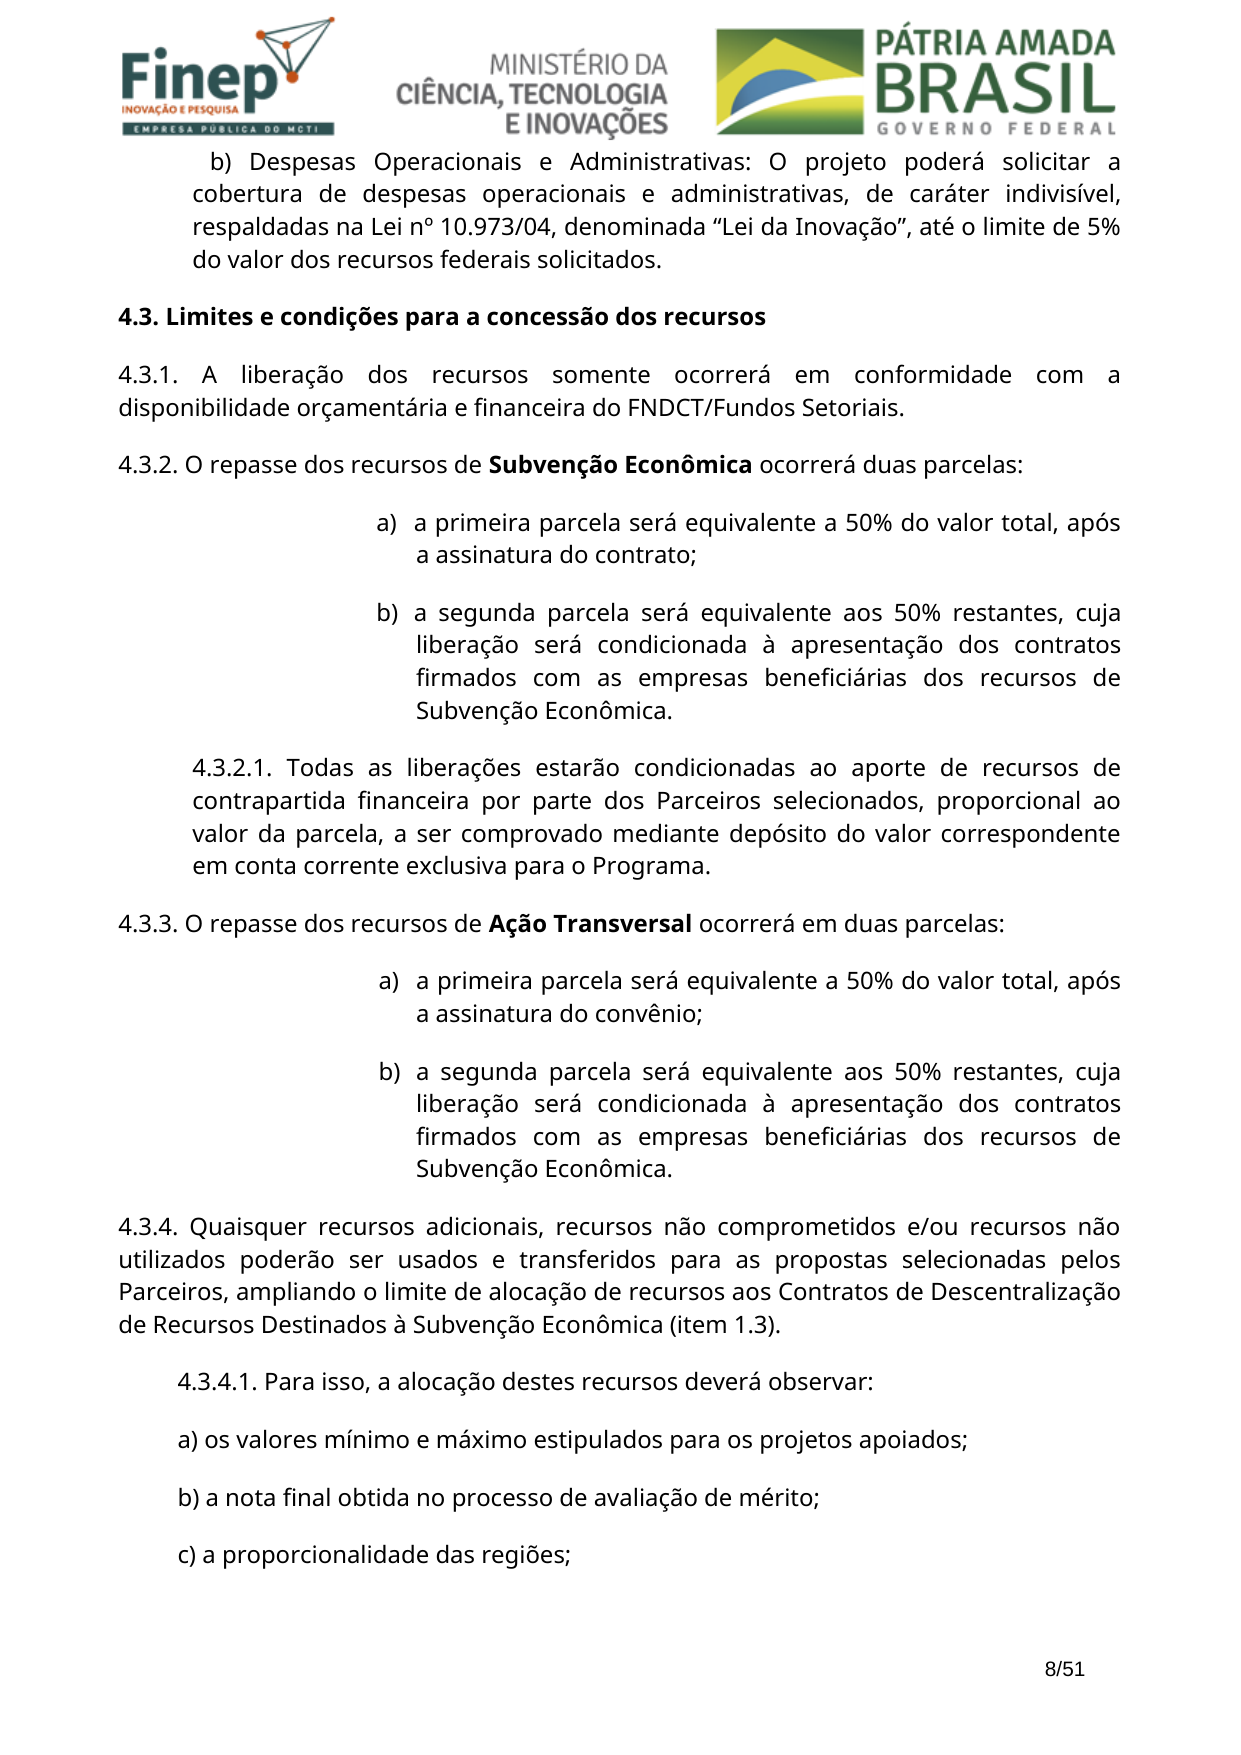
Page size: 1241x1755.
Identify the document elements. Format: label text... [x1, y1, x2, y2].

list 4.3.4.1. Para isso, a alocação destes recursos deverá observar: [177, 1365, 1122, 1398]
list a primeira parcela será equivalente a 50% do valor total, após a assinatura do contrato; [376, 506, 1122, 571]
text 4.3.2. O repasse dos recursos de Subvenção Econômica ocorrerá duas parcelas: [118, 448, 1122, 481]
list a primeira parcela será equivalente a 50% do valor total, após a assinatura do convênio; [378, 964, 1122, 1029]
text b) Despesas Operacionais e Administrativas: O projeto poderá solicitar a cobertura de despesas operacionais e administrativas, de caráter indivisível, respaldadas na Lei nº 10.973/04, denominada “Lei da Inovação”, até o limite de 5% do valor dos recursos federais solicitados. [192, 145, 1122, 275]
list 4.3.2.1. Todas as liberações estarão condicionadas ao aporte de recursos de contrapartida financeira por parte dos Parceiros selecionados, proporcional ao valor da parcela, a ser comprovado mediante depósito do valor correspondente em conta corrente exclusiva para o Programa. [192, 751, 1122, 882]
list 4.3. Limites e condições para a concessão dos recursos [118, 300, 1122, 333]
list c) a proporcionalidade das regiões; [177, 1538, 1122, 1571]
list 4.3.4. Quaisquer recursos adicionais, recursos não comprometidos e/ou recursos não utilizados poderão ser usados e transferidos para as propostas selecionadas pelos Parceiros, ampliando o limite de alocação de recursos aos Contratos de Descentralização de Recursos Destinados à Subvenção Econômica (item 1.3). [118, 1210, 1122, 1340]
text 4.3.1. A liberação dos recursos somente ocorrerá em conformidade com a disponibilidade orçamentária e financeira do FNDCT/Fundos Setoriais. [118, 358, 1122, 423]
list a segunda parcela será equivalente aos 50% restantes, cuja liberação será condicionada à apresentação dos contratos firmados com as empresas beneficiárias dos recursos de Subvenção Econômica. [376, 596, 1122, 726]
list 4.3.3. O repasse dos recursos de Ação Transversal ocorrerá em duas parcelas: [118, 907, 1122, 939]
list a) os valores mínimo e máximo estipulados para os projetos apoiados; [177, 1423, 1122, 1455]
list b) a nota final obtida no processo de avaliação de mérito; [177, 1480, 1122, 1513]
list a segunda parcela será equivalente aos 50% restantes, cuja liberação será condicionada à apresentação dos contratos firmados com as empresas beneficiárias dos recursos de Subvenção Econômica. [378, 1054, 1122, 1185]
